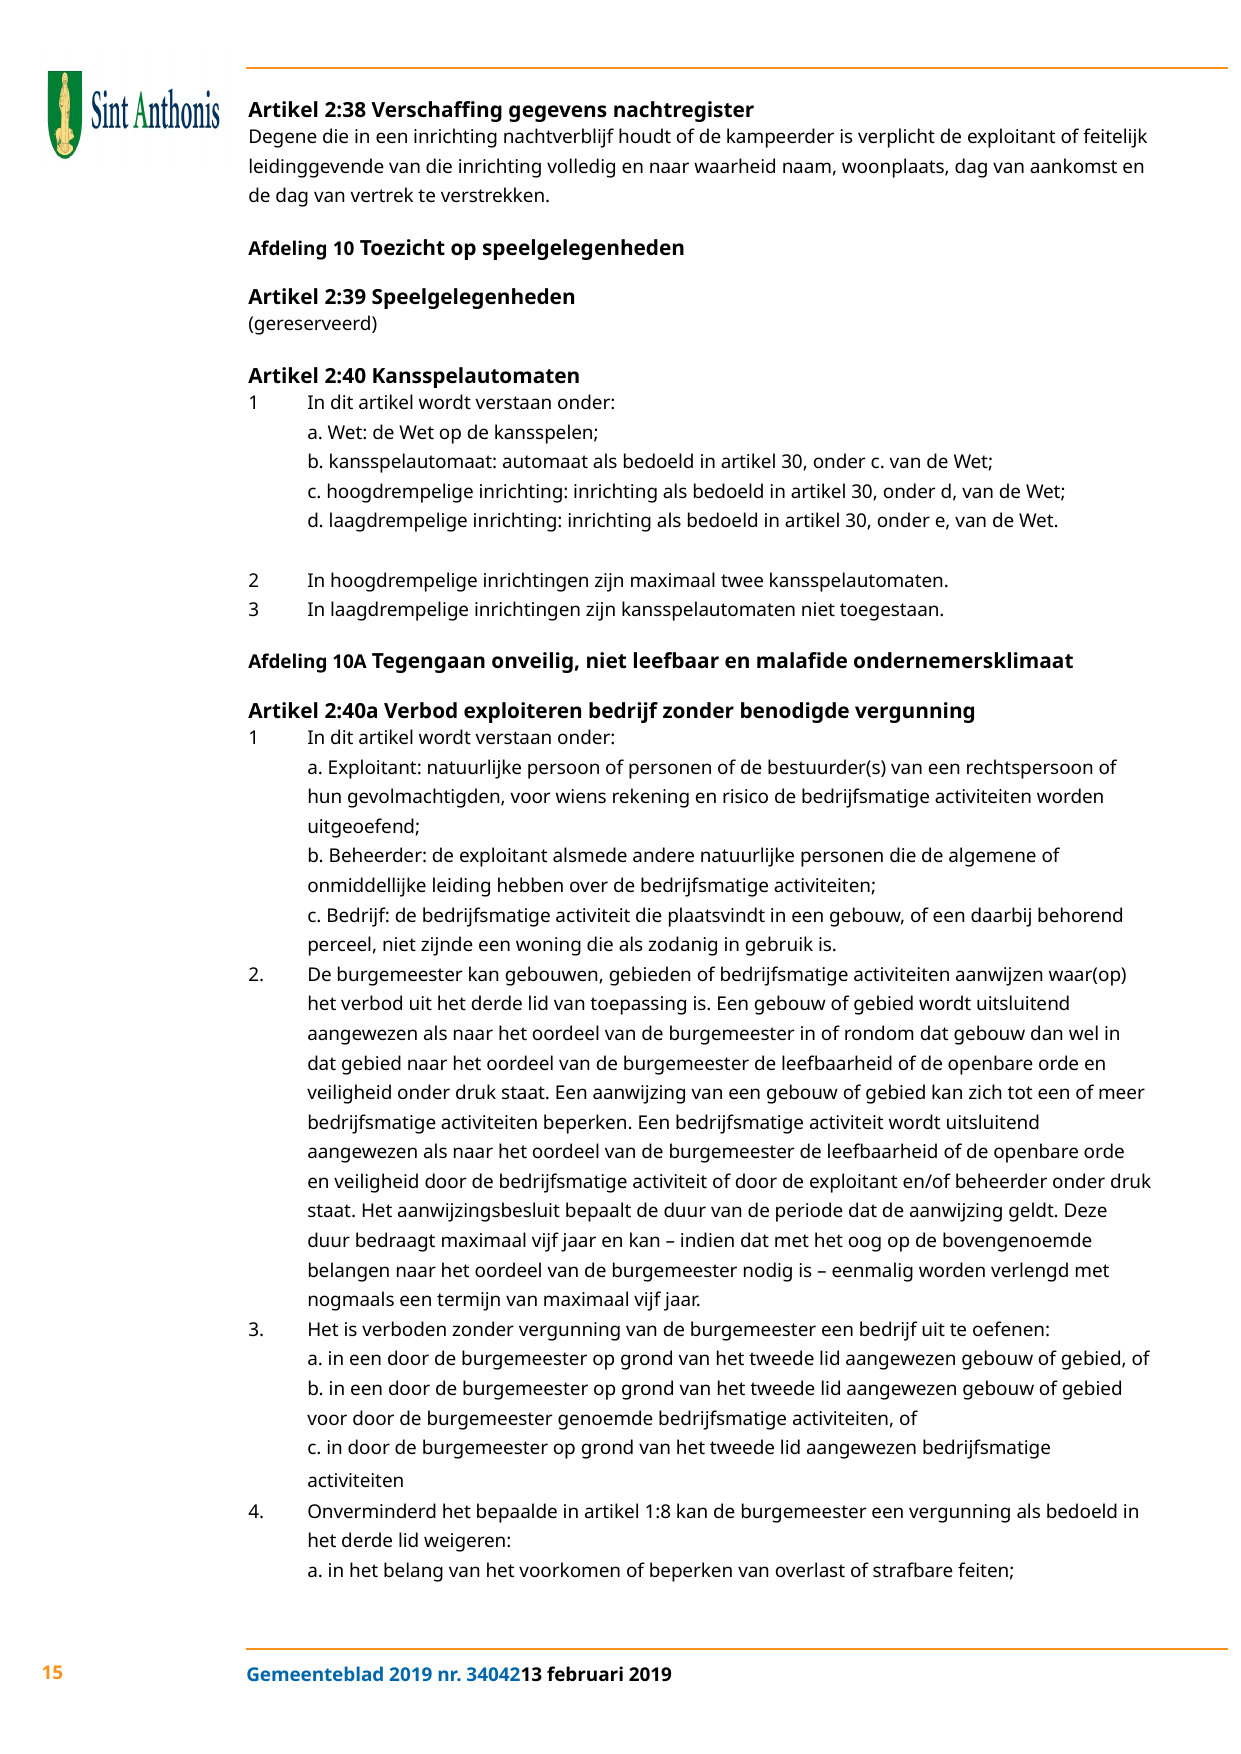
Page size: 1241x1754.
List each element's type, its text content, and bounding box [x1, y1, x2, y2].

list a. Exploitant: natuurlijke persoon of personen of de bestuurder(s) van een rechtspersoon of hun gevolmachtigden, voor wiens rekening en risico de bedrijfsmatige activiteiten worden uitgeoefend; [248, 754, 1152, 839]
list a. in een door de burgemeester op grond van het tweede lid aangewezen gebouw of gebied, of [248, 1346, 1152, 1371]
list c. hoogdrempelige inrichting: inrichting als bedoeld in artikel 30, onder d, van de Wet; [248, 478, 1152, 504]
list Onverminderd het bepaalde in artikel 1:8 kan de burgemeester een vergunning als bedoeld in het derde lid weigeren: [248, 1498, 1152, 1553]
list a. Wet: de Wet op de kansspelen; [248, 419, 1152, 444]
list De burgemeester kan gebouwen, gebieden of bedrijfsmatige activiteiten aanwijzen waar(op) het verbod uit het derde lid van toepassing is. Een gebouw of gebied wordt uitsluitend aangewezen als naar het oordeel van de burgemeester in of rondom dat gebouw dan wel in dat gebied naar het oordeel van de burgemeester de leefbaarheid of de openbare orde en veiligheid onder druk staat. Een aanwijzing van een gebouw of gebied kan zich tot een of meer bedrijfsmatige activiteiten beperken. Een bedrijfsmatige activiteit wordt uitsluitend aangewezen als naar het oordeel van de burgemeester de leefbaarheid of de openbare orde en veiligheid door de bedrijfsmatige activiteit of door de exploitant en/of beheerder onder druk staat. Het aanwijzingsbesluit bepaalt de duur van de periode dat de aanwijzing geldt. Deze duur bedraagt maximaal vijf jaar en kan – indien dat met het oog op de bovengenoemde belangen naar het oordeel van de burgemeester nodig is – eenmalig worden verlengd met nogmaals een termijn van maximaal vijf jaar. [248, 961, 1152, 1312]
list d. laagdrempelige inrichting: inrichting als bedoeld in artikel 30, onder e, van de Wet. [248, 508, 1152, 533]
list c. Bedrijf: de bedrijfsmatige activiteit die plaatsvindt in een gebouw, of een daarbij behorend perceel, niet zijnde een woning die als zodanig in gebruik is. [248, 902, 1152, 957]
list b. Beheerder: de exploitant alsmede andere natuurlijke personen die de algemene of onmiddellijke leiding hebben over de bedrijfsmatige activiteiten; [248, 843, 1152, 898]
list In laagdrempelige inrichtingen zijn kansspelautomaten niet toegestaan. [248, 596, 1152, 622]
list a. in het belang van het voorkomen of beperken van overlast of strafbare feiten; [248, 1557, 1152, 1583]
text Afdeling 10 Toezicht op speelgelegenheden [248, 233, 1152, 261]
list Het is verboden zonder vergunning van de burgemeester een bedrijf uit te oefenen: [248, 1316, 1152, 1342]
text Afdeling 10A Tegengaan onveilig, niet leefbaar en malafide ondernemersklimaat [248, 647, 1152, 675]
list In hoogdrempelige inrichtingen zijn maximaal twee kansspelautomaten. [248, 567, 1152, 592]
text Artikel 2:39 Speelgelegenheden [248, 282, 1152, 310]
text Artikel 2:40 Kansspelautomaten [248, 361, 1152, 389]
list In dit artikel wordt verstaan onder: [248, 724, 1152, 750]
text Degene die in een inrichting nachtverblijf houdt of de kampeerder is verplicht de exploitant of feitelijk leidinggevende van die inrichting volledig en naar waarheid naam, woonplaats, dag van aankomst en de dag van vertrek te verstrekken. [248, 123, 1152, 208]
list c. in door de burgemeester op grond van het tweede lid aangewezen bedrijfsmatige activiteiten [248, 1434, 1152, 1494]
picture [41, 47, 231, 172]
list In dit artikel wordt verstaan onder: [248, 389, 1152, 415]
text Artikel 2:38 Verschaffing gegevens nachtregister [248, 95, 1152, 123]
text Artikel 2:40a Verbod exploiteren bedrijf zonder benodigde vergunning [248, 696, 1152, 724]
list b. in een door de burgemeester op grond van het tweede lid aangewezen gebouw of gebied voor door de burgemeester genoemde bedrijfsmatige activiteiten, of [248, 1375, 1152, 1431]
text (gereserveerd) [248, 310, 1152, 336]
list b. kansspelautomaat: automaat als bedoeld in artikel 30, onder c. van de Wet; [248, 448, 1152, 474]
